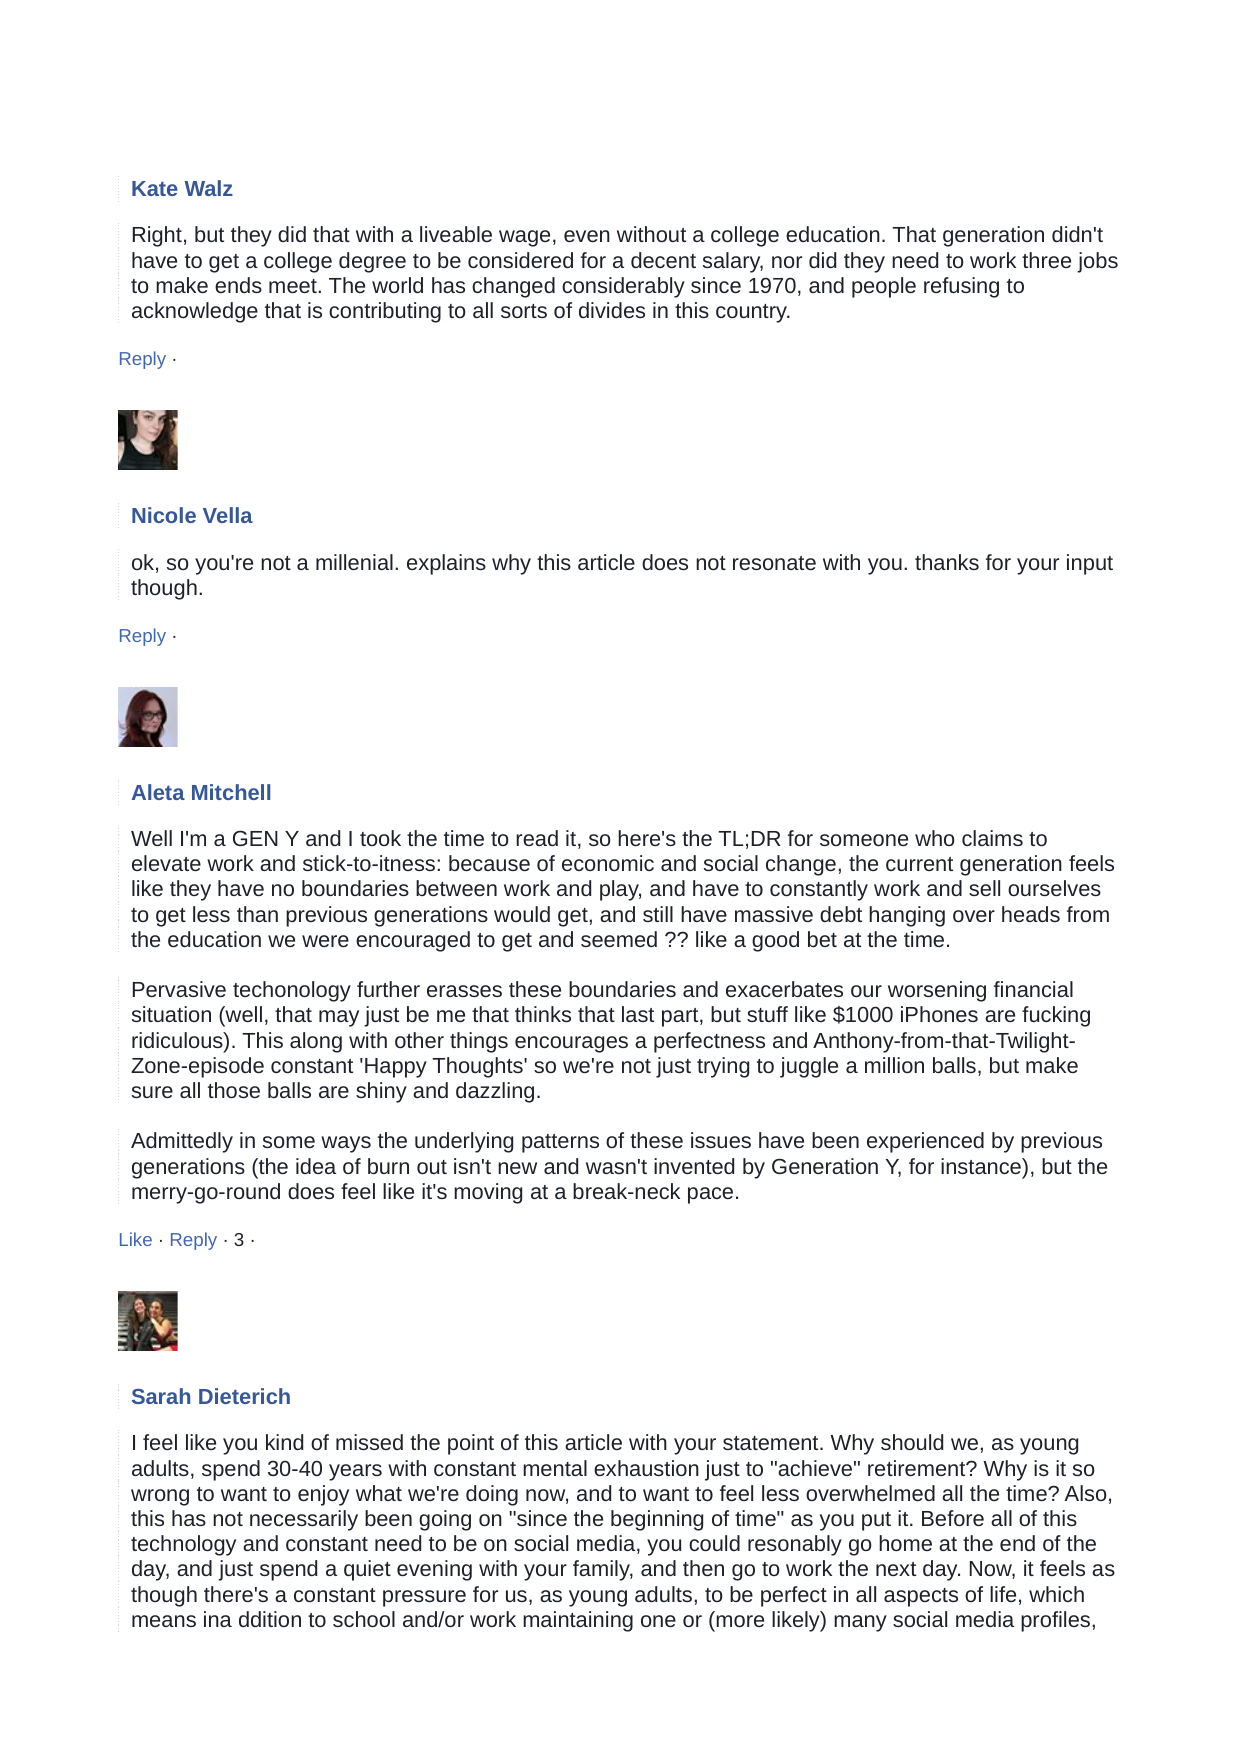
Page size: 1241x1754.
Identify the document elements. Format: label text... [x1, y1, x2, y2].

text Kate Walz [118, 176, 1122, 202]
text Well I'm a GEN Y and I took the time to read it, so here's the TL;DR for someone who claims to elevate work and stick-to-itness: because of economic and social change, the current generation feels like they have no boundaries between work and play, and have to constantly work and sell ourselves to get less than previous generations would get, and still have massive debt hanging over heads from the education we were encouraged to get and seemed ?? like a good bet at the time. Pervasive techonology further erasses these boundaries and exacerbates our worsening financial situation (well, that may just be me that thinks that last part, but stuff like $1000 iPhones are fucking ridiculous). This along with other things encourages a perfectness and Anthony-from-that-Twilight-Zone-episode constant 'Happy Thoughts' so we're not just trying to juggle a million balls, but make sure all those balls are shiny and dazzling. Admittedly in some ways the underlying patterns of these issues have been experienced by previous generations (the idea of burn out isn't new and wasn't invented by Generation Y, for instance), but the merry-go-round does feel like it's moving at a break-neck pace. [118, 826, 1122, 1204]
picture [118, 410, 178, 470]
text Sarah Dieterich [118, 1384, 1122, 1409]
text Like · Reply · 3 · [118, 1229, 1116, 1251]
picture [118, 1291, 178, 1351]
text ok, so you're not a millenial. explains why this article does not resonate with you. thanks for your input though. [118, 549, 1122, 600]
text Nicole Vella [118, 503, 1122, 528]
text I feel like you kind of missed the point of this article with your statement. Why should we, as young adults, spend 30-40 years with constant mental exhaustion just to "achieve" retirement? Why is it so wrong to want to enjoy what we're doing now, and to want to feel less overwhelmed all the time? Also, this has not necessarily been going on "since the beginning of time" as you put it. Before all of this technology and constant need to be on social media, you could resonably go home at the end of the day, and just spend a quiet evening with your family, and then go to work the next day. Now, it feels as though there's a constant pressure for us, as young adults, to be perfect in all aspects of life, which means ina ddition to school and/or work maintaining one or (more likely) many social media profiles, [118, 1430, 1122, 1632]
text Aleta Mitchell [118, 780, 1122, 805]
text Reply · [118, 348, 1122, 370]
text Reply · [118, 625, 1122, 646]
picture [118, 687, 178, 747]
text Right, but they did that with a liveable wage, even without a college education. That generation didn't have to get a college degree to be considered for a decent salary, nor did they need to work three jobs to make ends meet. The world has changed considerably since 1970, and people refusing to acknowledge that is contributing to all sorts of divides in this country. [118, 222, 1122, 323]
